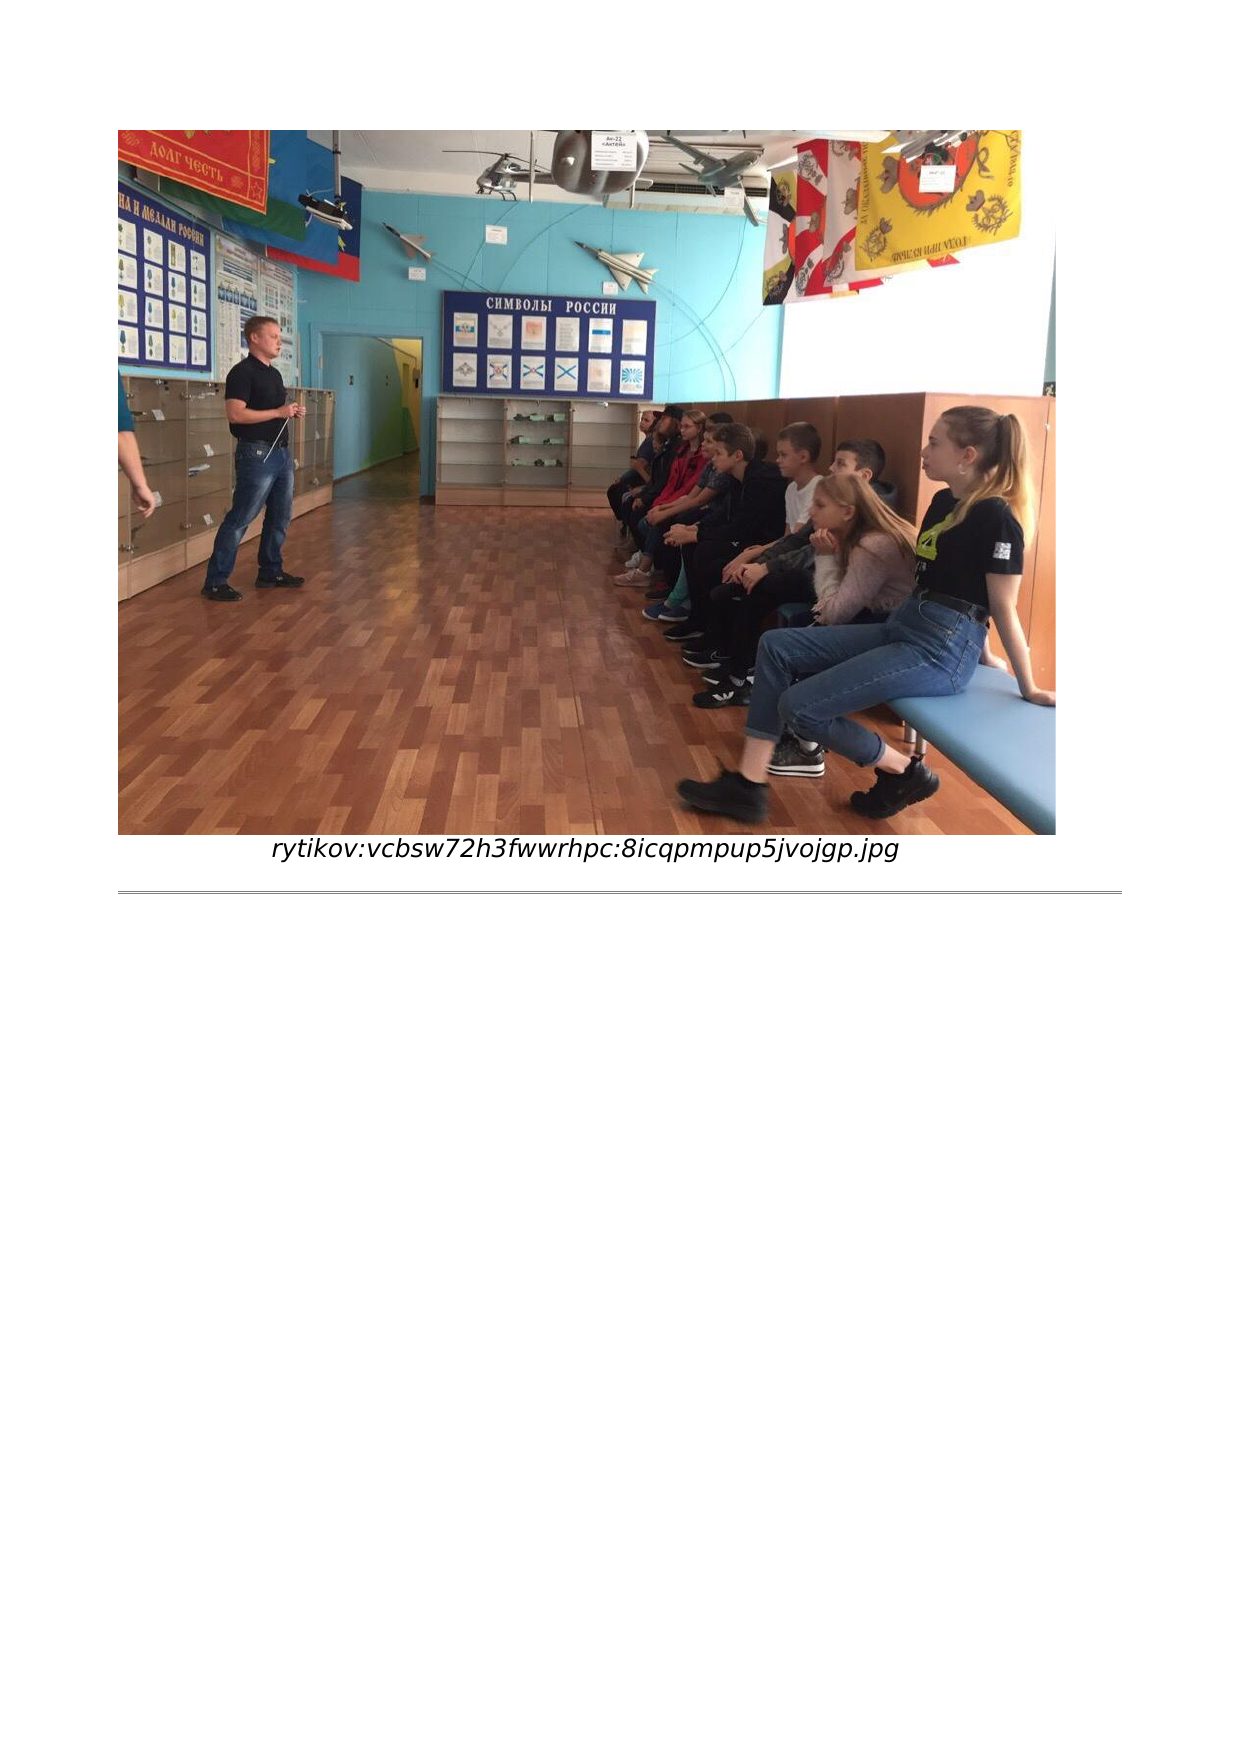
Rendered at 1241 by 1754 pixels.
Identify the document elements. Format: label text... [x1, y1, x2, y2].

picture [118, 130, 1056, 835]
text rytikov:vcbsw72h3fwwrhpc:8icqpmpup5jvojgp.jpg [118, 835, 1056, 864]
